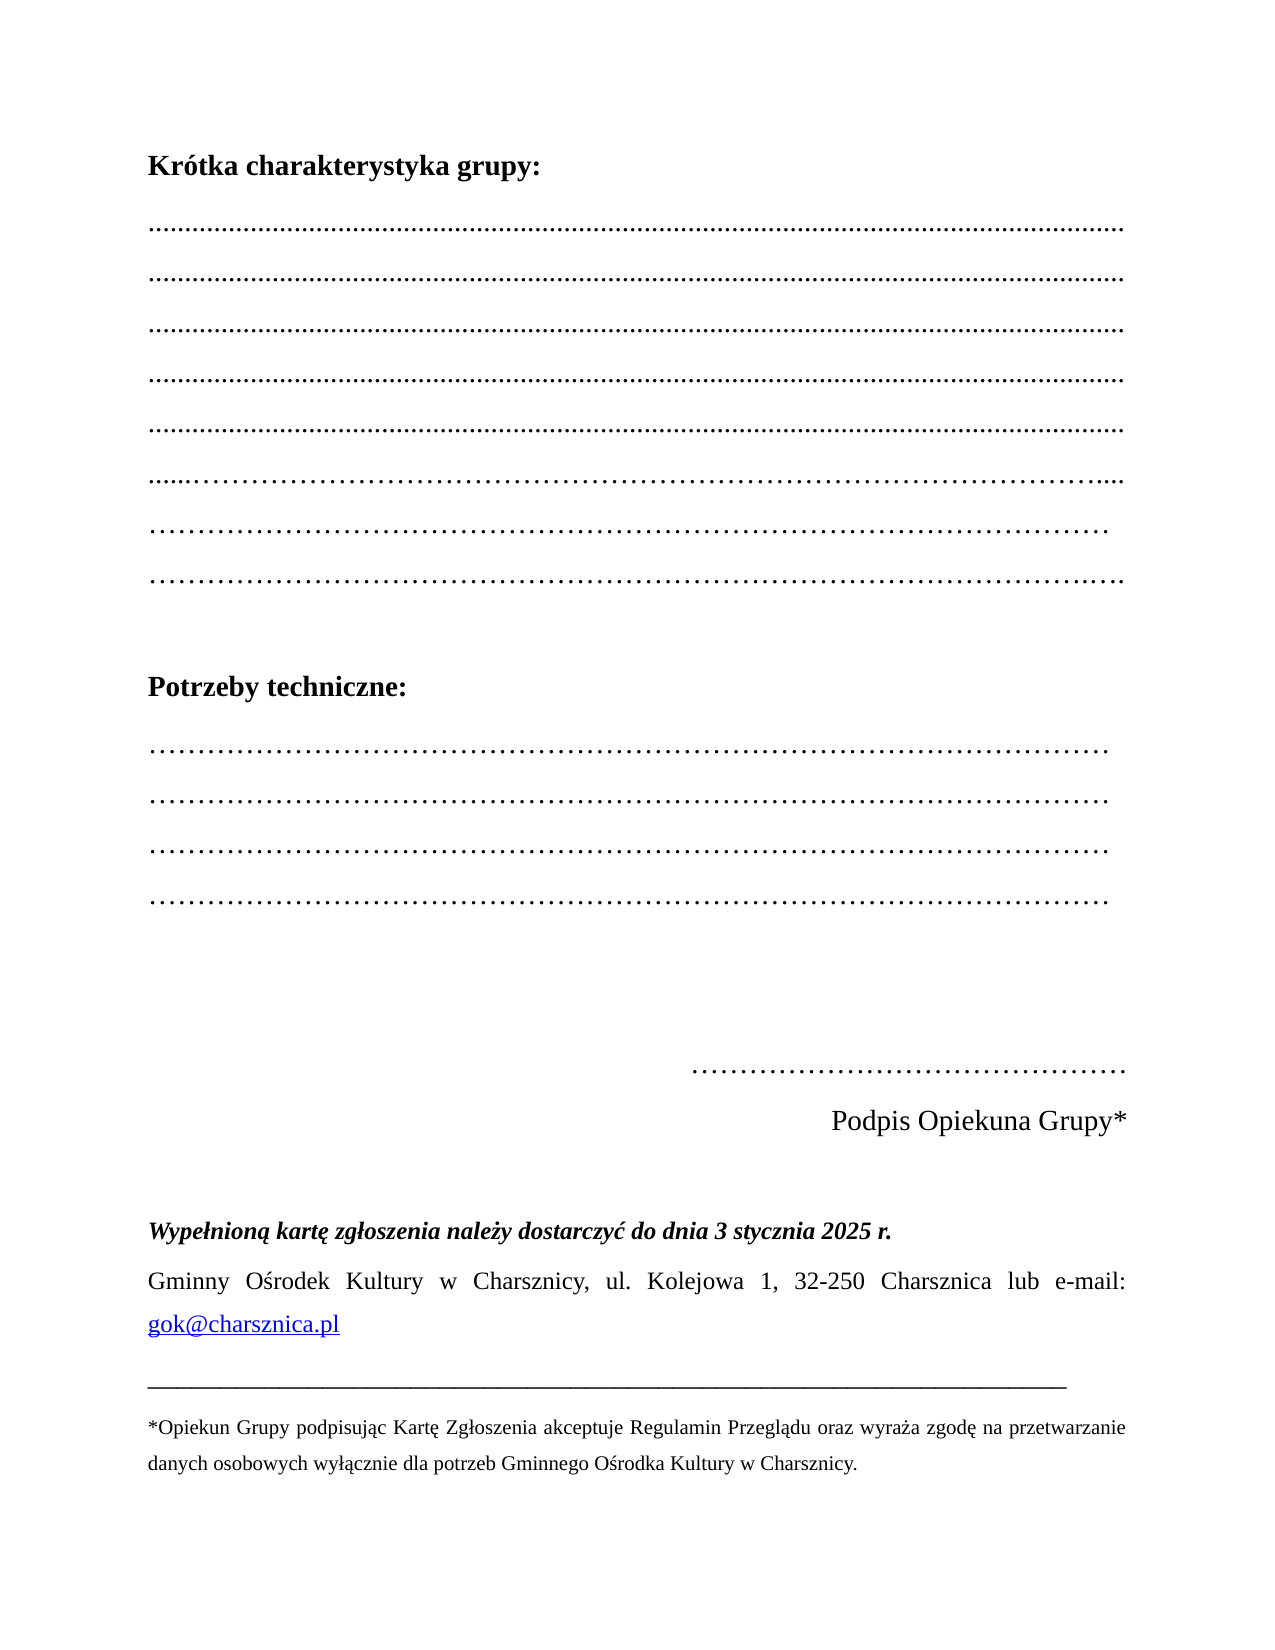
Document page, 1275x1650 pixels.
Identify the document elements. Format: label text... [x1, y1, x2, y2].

text _______________________________________________________________ [148, 1358, 1127, 1392]
text ……………………………………………………………………………………………………………………………………………………………………………………………………………………………………………………………………………………………………………………………………………………………… [148, 726, 1127, 911]
text Potrzeby techniczne: [148, 669, 1127, 703]
text Krótka charakterystyka grupy: [148, 148, 1127, 181]
text Gminny Ośrodek Kultury w Charsznicy, ul. Kolejowa 1, 32-250 Charsznica lub e-mail: gok@charsznica.pl [148, 1266, 1127, 1338]
text ....................................................................................................................................................................................................................................................................................................................................................................................................................................................................................................................................................................................................................................................................................................…………………………………………………………………………………....…………………………………………………………………………………………………………………………………………………………………………….…. [148, 204, 1127, 590]
text ……………………………………… [148, 1047, 1127, 1080]
text Podpis Opiekuna Grupy* [148, 1103, 1127, 1137]
text Wypełnioną kartę zgłoszenia należy dostarczyć do dnia 3 stycznia 2025 r. [148, 1216, 1127, 1245]
text *Opiekun Grupy podpisując Kartę Zgłoszenia akceptuje Regulamin Przeglądu oraz wyraża zgodę na przetwarzanie danych osobowych wyłącznie dla potrzeb Gminnego Ośrodka Kultury w Charsznicy. [148, 1415, 1127, 1475]
